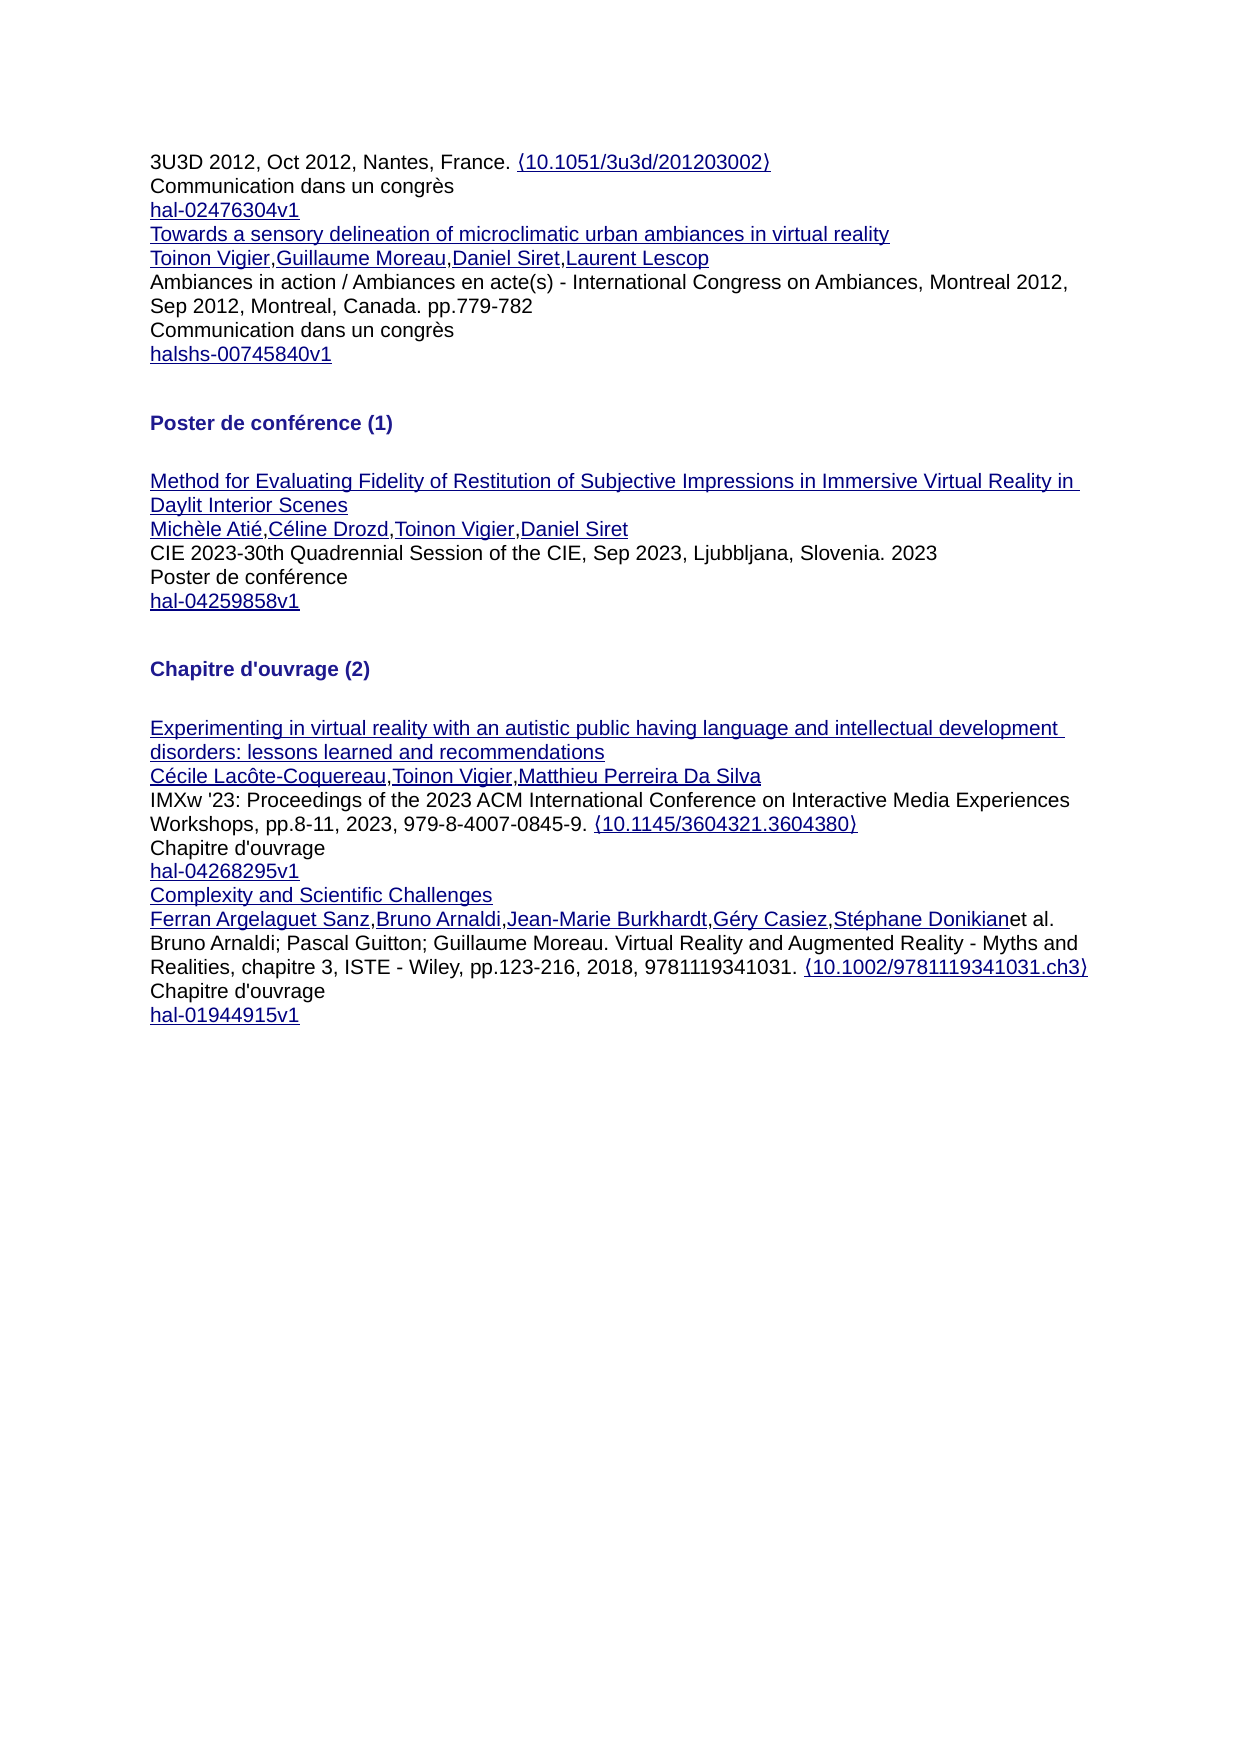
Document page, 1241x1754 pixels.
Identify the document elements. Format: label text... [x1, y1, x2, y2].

table_cell Complexity and Scientific Challenges Ferran Argelaguet Sanz,Bruno Arnaldi,Jean-Marie Burkhardt,Géry Casiez,Stéphane Donikianet al. Bruno Arnaldi; Pascal Guitton; Guillaume Moreau. Virtual Reality and Augmented Reality - Myths and Realities, chapitre 3, ISTE - Wiley, pp.123-216, 2018, 9781119341031. ⟨10.1002/9781119341031.ch3⟩ Chapitre d'ouvrage hal-01944915v1 [150, 883, 1090, 1027]
table_cell Towards a sensory delineation of microclimatic urban ambiances in virtual reality Toinon Vigier,Guillaume Moreau,Daniel Siret,Laurent Lescop Ambiances in action / Ambiances en acte(s) - International Congress on Ambiances, Montreal 2012, Sep 2012, Montreal, Canada. pp.779-782 Communication dans un congrès halshs-00745840v1 [150, 222, 1090, 366]
table_cell 3U3D 2012, Oct 2012, Nantes, France. ⟨10.1051/3u3d/201203002⟩ Communication dans un congrès hal-02476304v1 [150, 150, 1090, 222]
table_header Method for Evaluating Fidelity of Restitution of Subjective Impressions in Immersive Virtual Reality in Daylit Interior Scenes Michèle Atié,Céline Drozd,Toinon Vigier,Daniel Siret CIE 2023-30th Quadrennial Session of the CIE, Sep 2023, Ljubbljana, Slovenia. 2023 Poster de conférence hal-04259858v1 [150, 469, 1090, 612]
table_header Experimenting in virtual reality with an autistic public having language and intellectual development disorders: lessons learned and recommendations Cécile Lacôte-Coquereau,Toinon Vigier,Matthieu Perreira Da Silva IMXw '23: Proceedings of the 2023 ACM International Conference on Interactive Media Experiences Workshops, pp.8-11, 2023, 979-8-4007-0845-9. ⟨10.1145/3604321.3604380⟩ Chapitre d'ouvrage hal-04268295v1 [150, 716, 1090, 883]
subtitle Poster de conférence (1) [150, 410, 1090, 434]
subtitle Chapitre d'ouvrage (2) [150, 657, 1090, 681]
